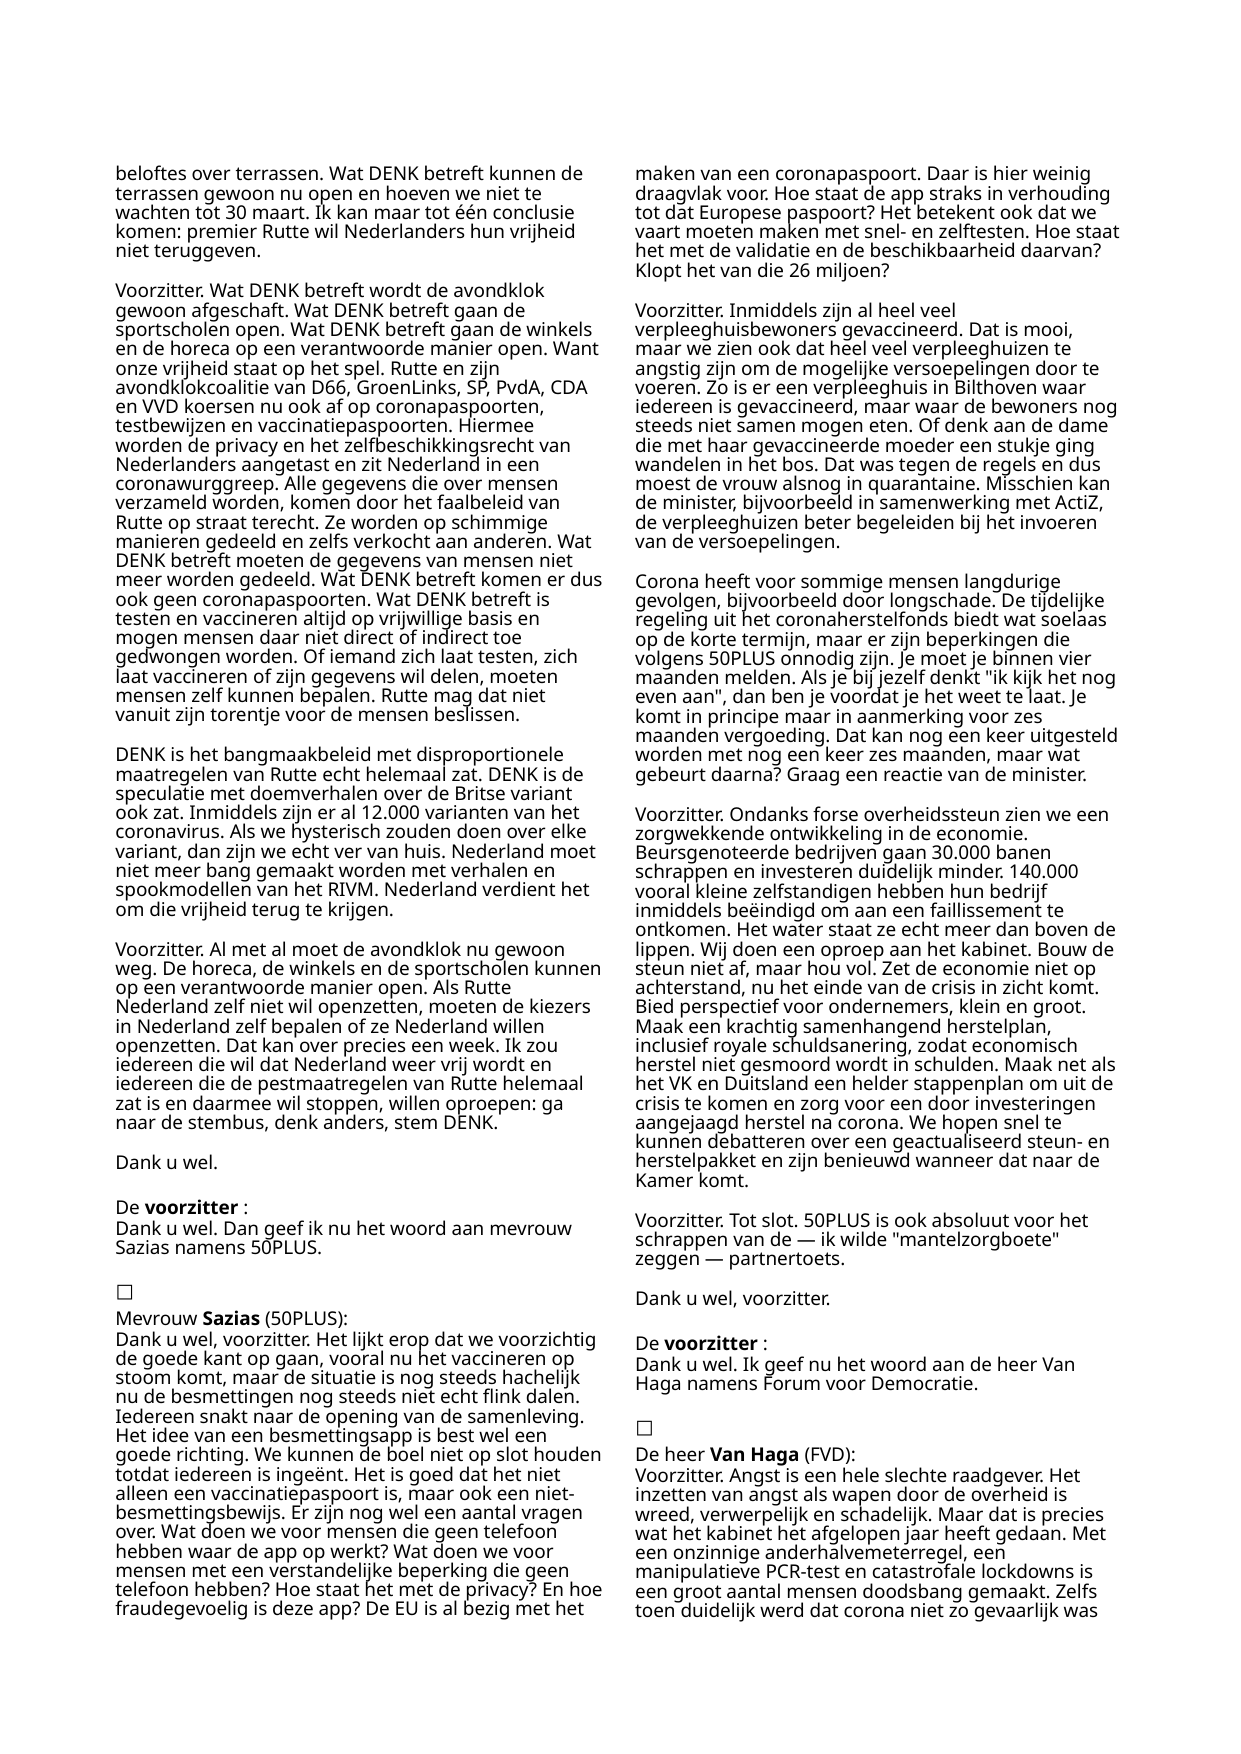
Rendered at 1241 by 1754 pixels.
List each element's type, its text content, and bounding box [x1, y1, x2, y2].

text Corona heeft voor sommige mensen langdurige gevolgen, bijvoorbeeld door longschade. De tijdelijke regeling uit het coronaherstelfonds biedt wat soelaas op de korte termijn, maar er zijn beperkingen die volgens 50PLUS onnodig zijn. Je moet je binnen vier maanden melden. Als je bij jezelf denkt "ik kijk het nog even aan", dan ben je voordat je het weet te laat. Je komt in principe maar in aanmerking voor zes maanden vergoeding. Dat kan nog een keer uitgesteld worden met nog een keer zes maanden, maar wat gebeurt daarna? Graag een reactie van de minister. [635, 573, 1125, 785]
text ⬜ [635, 1416, 1125, 1441]
text De voorzitter : [115, 1194, 605, 1220]
text Dank u wel. [115, 1154, 605, 1173]
text Dank u wel. Dan geef ik nu het woord aan mevrouw Sazias namens 50PLUS. [115, 1220, 605, 1258]
text ⬜ [115, 1279, 605, 1305]
text Voorzitter. Inmiddels zijn al heel veel verpleeghuisbewoners gevaccineerd. Dat is mooi, maar we zien ook dat heel veel verpleeghuizen te angstig zijn om de mogelijke versoepelingen door te voeren. Zo is er een verpleeghuis in Bilthoven waar iedereen is gevaccineerd, maar waar de bewoners nog steeds niet samen mogen eten. Of denk aan de dame die met haar gevaccineerde moeder een stukje ging wandelen in het bos. Dat was tegen de regels en dus moest de vrouw alsnog in quarantaine. Misschien kan de minister, bijvoorbeeld in samenwerking met ActiZ, de verpleeghuizen beter begeleiden bij het invoeren van de versoepelingen. [635, 302, 1125, 552]
text Dank u wel. Ik geef nu het woord aan de heer Van Haga namens Forum voor Democratie. [635, 1356, 1125, 1395]
text Voorzitter. Angst is een hele slechte raadgever. Het inzetten van angst als wapen door de overheid is wreed, verwerpelijk en schadelijk. Maar dat is precies wat het kabinet het afgelopen jaar heeft gedaan. Met een onzinnige anderhalvemeterregel, een manipulatieve PCR-test en catastrofale lockdowns is een groot aantal mensen doodsbang gemaakt. Zelfs toen duidelijk werd dat corona niet zo gevaarlijk was [635, 1467, 1125, 1621]
text DENK is het bangmaakbeleid met disproportionele maatregelen van Rutte echt helemaal zat. DENK is de speculatie met doemverhalen over de Britse variant ook zat. Inmiddels zijn er al 12.000 varianten van het coronavirus. Als we hysterisch zouden doen over elke variant, dan zijn we echt ver van huis. Nederland moet niet meer bang gemaakt worden met verhalen en spookmodellen van het RIVM. Nederland verdient het om die vrijheid terug te krijgen. [115, 746, 605, 920]
text Voorzitter. Ondanks forse overheidssteun zien we een zorgwekkende ontwikkeling in de economie. Beursgenoteerde bedrijven gaan 30.000 banen schrappen en investeren duidelijk minder. 140.000 vooral kleine zelfstandigen hebben hun bedrijf inmiddels beëindigd om aan een faillissement te ontkomen. Het water staat ze echt meer dan boven de lippen. Wij doen een oproep aan het kabinet. Bouw de steun niet af, maar hou vol. Zet de economie niet op achterstand, nu het einde van de crisis in zicht komt. Bied perspectief voor ondernemers, klein en groot. Maak een krachtig samenhangend herstelplan, inclusief royale schuldsanering, zodat economisch herstel niet gesmoord wordt in schulden. Maak net als het VK en Duitsland een helder stappenplan om uit de crisis te komen en zorg voor een door investeringen aangejaagd herstel na corona. We hopen snel te kunnen debatteren over een geactualiseerd steun- en herstelpakket en zijn benieuwd wanneer dat naar de Kamer komt. [635, 806, 1125, 1191]
text beloftes over terrassen. Wat DENK betreft kunnen de terrassen gewoon nu open en hoeven we niet te wachten tot 30 maart. Ik kan maar tot één conclusie komen: premier Rutte wil Nederlanders hun vrijheid niet teruggeven. [115, 165, 605, 262]
text De heer Van Haga (FVD): [635, 1441, 1125, 1467]
text Dank u wel, voorzitter. [635, 1290, 1125, 1309]
text De voorzitter : [635, 1330, 1125, 1356]
text Voorzitter. Al met al moet de avondklok nu gewoon weg. De horeca, de winkels en de sportscholen kunnen op een verantwoorde manier open. Als Rutte Nederland zelf niet wil openzetten, moeten de kiezers in Nederland zelf bepalen of ze Nederland willen openzetten. Dat kan over precies een week. Ik zou iedereen die wil dat Nederland weer vrij wordt en iedereen die de pestmaatregelen van Rutte helemaal zat is en daarmee wil stoppen, willen oproepen: ga naar de stembus, denk anders, stem DENK. [115, 941, 605, 1133]
text Voorzitter. Tot slot. 50PLUS is ook absoluut voor het schrappen van de — ik wilde "mantelzorgboete" zeggen — partnertoets. [635, 1212, 1125, 1269]
text Voorzitter. Wat DENK betreft wordt de avondklok gewoon afgeschaft. Wat DENK betreft gaan de sportscholen open. Wat DENK betreft gaan de winkels en de horeca op een verantwoorde manier open. Want onze vrijheid staat op het spel. Rutte en zijn avondklokcoalitie van D66, GroenLinks, SP, PvdA, CDA en VVD koersen nu ook af op coronapaspoorten, testbewijzen en vaccinatiepaspoorten. Hiermee worden de privacy en het zelfbeschikkingsrecht van Nederlanders aangetast en zit Nederland in een coronawurggreep. Alle gegevens die over mensen verzameld worden, komen door het faalbeleid van Rutte op straat terecht. Ze worden op schimmige manieren gedeeld en zelfs verkocht aan anderen. Wat DENK betreft moeten de gegevens van mensen niet meer worden gedeeld. Wat DENK betreft komen er dus ook geen coronapaspoorten. Wat DENK betreft is testen en vaccineren altijd op vrijwillige basis en mogen mensen daar niet direct of indirect toe gedwongen worden. Of iemand zich laat testen, zich laat vaccineren of zijn gegevens wil delen, moeten mensen zelf kunnen bepalen. Rutte mag dat niet vanuit zijn torentje voor de mensen beslissen. [115, 282, 605, 726]
text Mevrouw Sazias (50PLUS): [115, 1305, 605, 1331]
text maken van een coronapaspoort. Daar is hier weinig draagvlak voor. Hoe staat de app straks in verhouding tot dat Europese paspoort? Het betekent ook dat we vaart moeten maken met snel- en zelftesten. Hoe staat het met de validatie en de beschikbaarheid daarvan? Klopt het van die 26 miljoen? [635, 165, 1125, 281]
text Dank u wel, voorzitter. Het lijkt erop dat we voorzichtig de goede kant op gaan, vooral nu het vaccineren op stoom komt, maar de situatie is nog steeds hachelijk nu de besmettingen nog steeds niet echt flink dalen. Iedereen snakt naar de opening van de samenleving. Het idee van een besmettingsapp is best wel een goede richting. We kunnen de boel niet op slot houden totdat iedereen is ingeënt. Het is goed dat het niet alleen een vaccinatiepaspoort is, maar ook een niet-besmettingsbewijs. Er zijn nog wel een aantal vragen over. Wat doen we voor mensen die geen telefoon hebben waar de app op werkt? Wat doen we voor mensen met een verstandelijke beperking die geen telefoon hebben? Hoe staat het met de privacy? En hoe fraudegevoelig is deze app? De EU is al bezig met het [115, 1331, 605, 1620]
